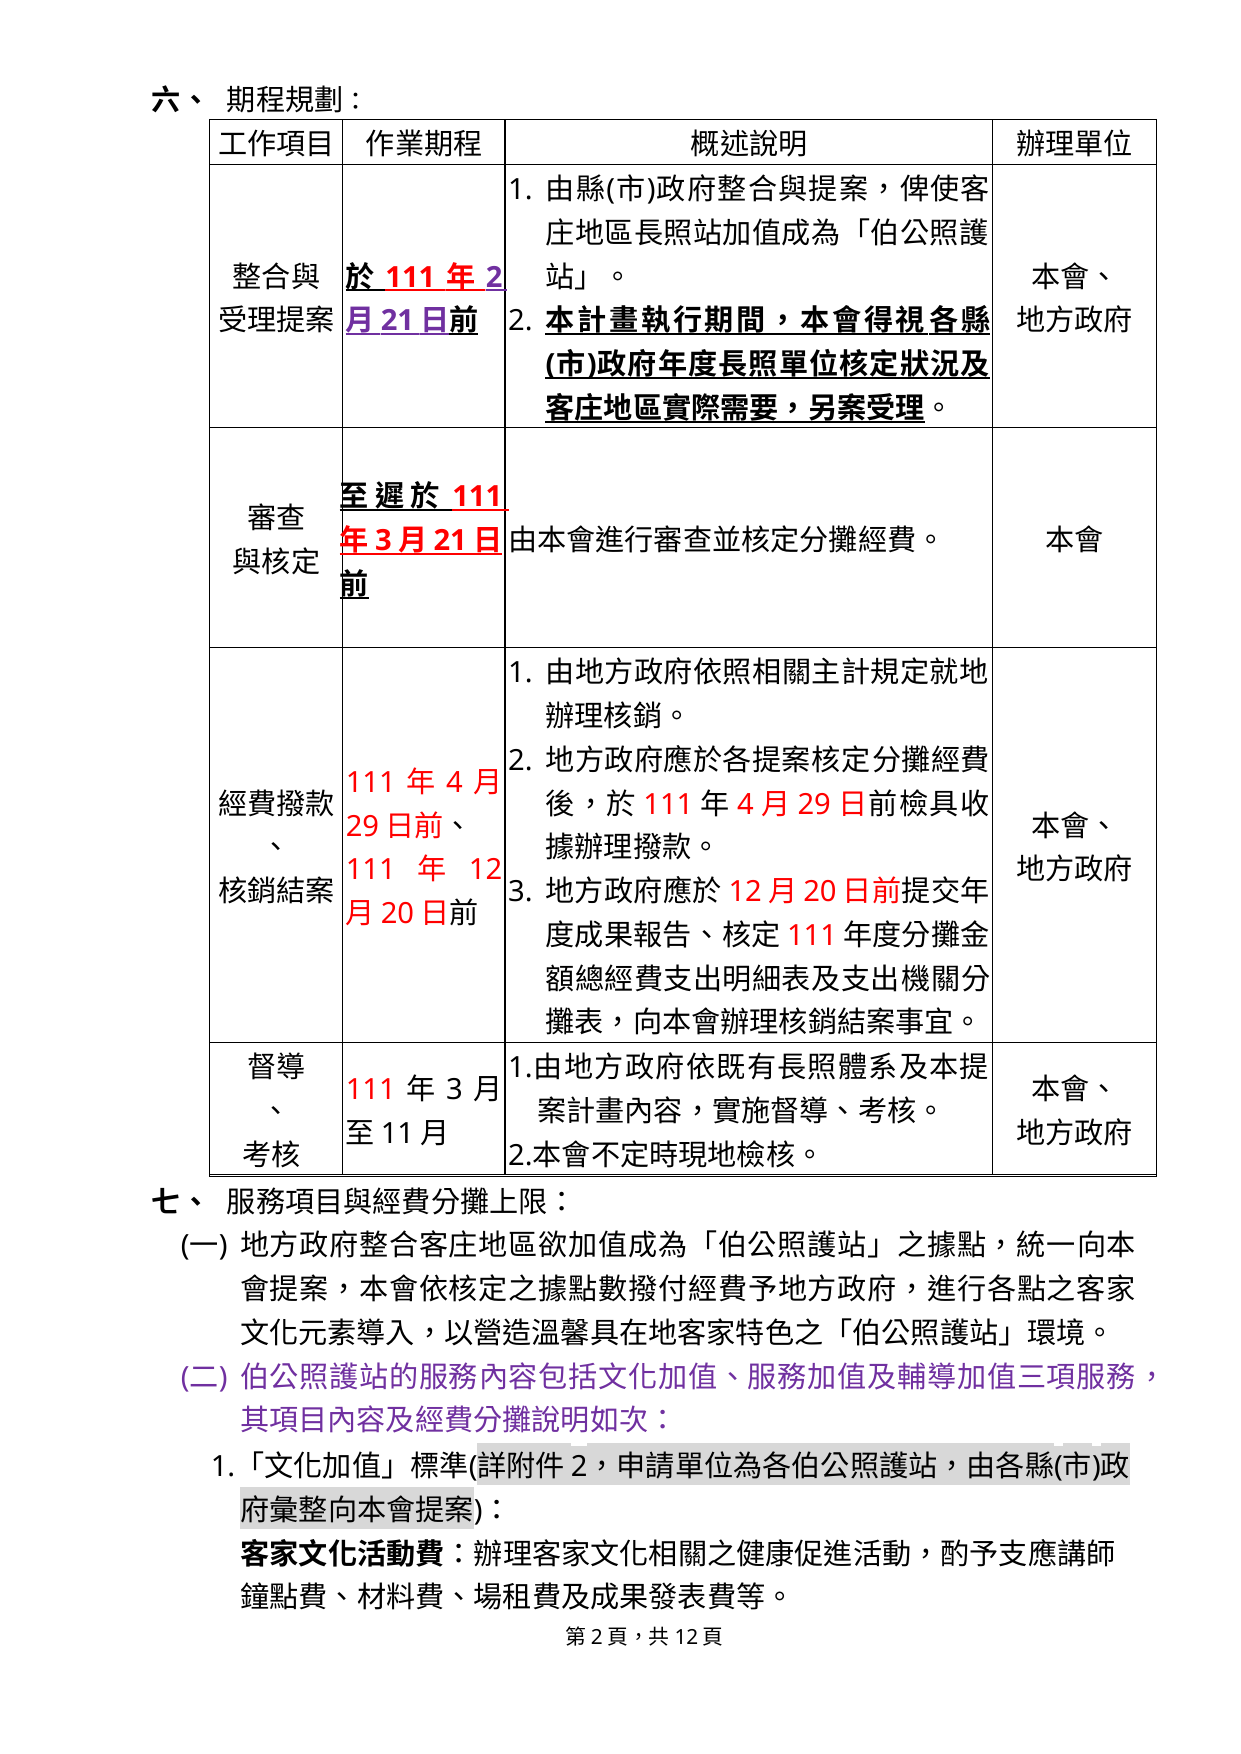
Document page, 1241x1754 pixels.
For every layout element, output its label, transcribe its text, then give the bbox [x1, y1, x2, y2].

table_cell 111年3月至11月 [343, 1043, 504, 1174]
table_header 作業期程 [343, 120, 504, 163]
list 伯公照護站的服務內容包括文化加值、服務加值及輔導加值三項服務，其項目內容及經費分攤說明如次： [181, 1352, 1137, 1442]
table_cell 本會、 地方政府 [993, 1043, 1156, 1174]
table_cell 由縣(市)政府整合與提案，俾使客庄地區長照站加值成為「伯公照護站」。 本計畫執行期間，本會得視各縣(市)政府年度長照單位核定狀況及客庄地區實際需要，另案受理。 [506, 165, 992, 427]
table_cell 由本會進行審查並核定分攤經費。 [506, 428, 992, 647]
text 客家文化活動費：辦理客家文化相關之健康促進活動，酌予支應講師鐘點費、材料費、場租費及成果發表費等。 [240, 1529, 1137, 1619]
table_cell 111年4月29日前、 111年12月20日前 [343, 648, 504, 1042]
list 地方政府整合客庄地區欲加值成為「伯公照護站」之據點，統一向本會提案，本會依核定之據點數撥付經費予地方政府，進行各點之客家文化元素導入，以營造溫馨具在地客家特色之「伯公照護站」環境。 [181, 1221, 1137, 1352]
table_cell 經費撥款 、 核銷結案 [210, 648, 342, 1042]
table_cell 1.由地方政府依既有長照體系及本提案計畫內容，實施督導、考核。 2.本會不定時現地檢核。 [506, 1043, 992, 1174]
table_cell 本會、 地方政府 [993, 165, 1156, 427]
list 服務項目與經費分攤上限： [152, 1177, 1137, 1221]
table_cell 本會、 地方政府 [993, 648, 1156, 1042]
text 1.「文化加值」標準(詳附件2，申請單位為各伯公照護站，由各縣(市)政府彙整向本會提案)： [211, 1442, 1137, 1529]
table_cell 至遲於111年3月21日前 [343, 428, 504, 509]
table_cell 本會 [993, 428, 1156, 647]
table_cell 至遲於111年3月21日前 [343, 511, 504, 647]
table_cell 整合與 受理提案 [210, 165, 342, 427]
table_cell 於111年2月21日前 [343, 165, 504, 427]
table_header 工作項目 [210, 120, 342, 163]
list 期程規劃： [152, 75, 1137, 119]
table_cell 審查 與核定 [210, 428, 342, 647]
table_header 辦理單位 [993, 120, 1156, 163]
table_cell 由地方政府依照相關主計規定就地辦理核銷。 地方政府應於各提案核定分攤經費後，於111年4月29日前檢具收據辦理撥款。 地方政府應於12月20日前提交年度成果報告、核定111年度分攤金額總經費支出明細表及支出機關分攤表，向本會辦理核銷結案事宜。 [506, 648, 992, 1042]
table_header 概述說明 [506, 120, 992, 163]
table_cell 督導 、 考核 [210, 1043, 342, 1174]
